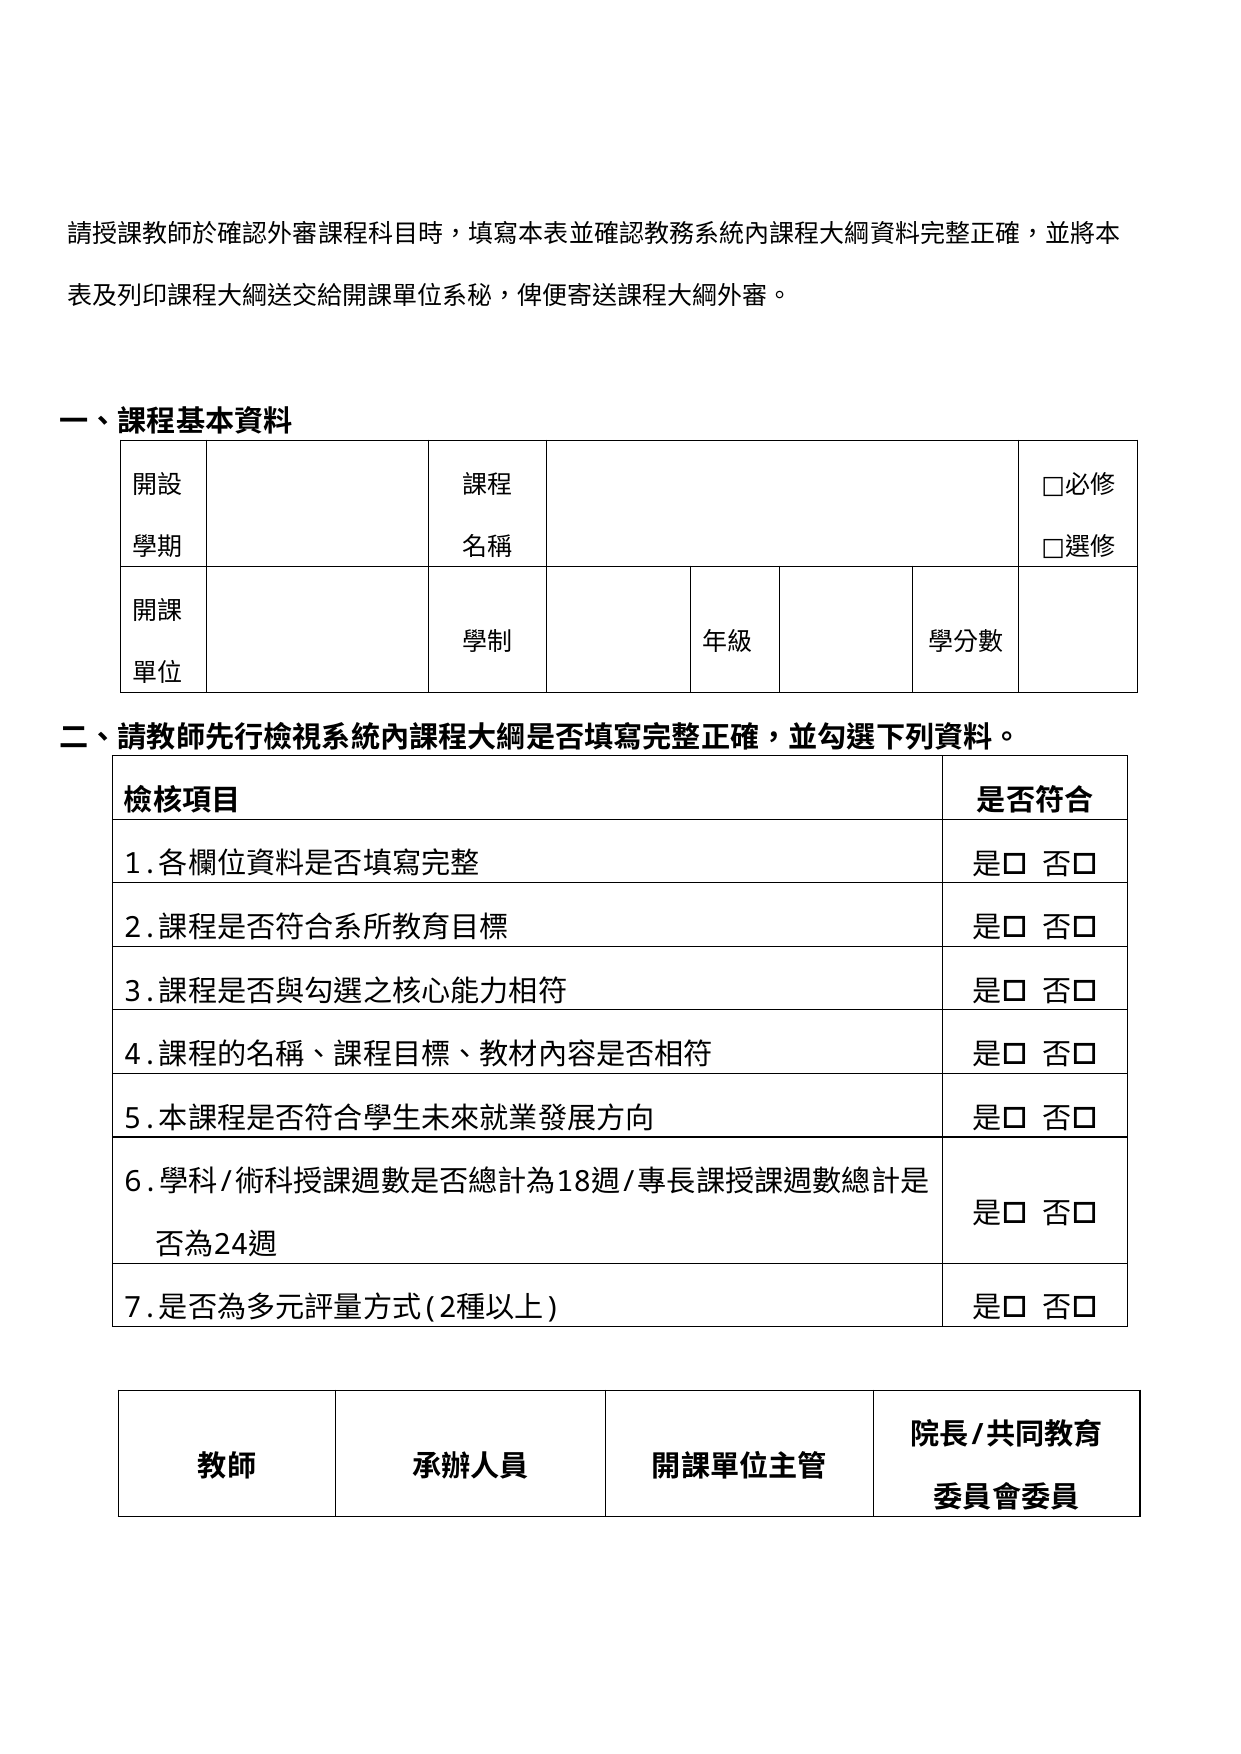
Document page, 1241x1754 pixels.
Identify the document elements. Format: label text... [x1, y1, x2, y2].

text 一、課程基本資料 [59, 377, 1122, 439]
table_header 開課單位主管 [606, 1391, 873, 1516]
table_cell 是 否 [943, 1264, 1127, 1326]
table_cell 6.學科/術科授課週數是否總計為18週/專長課授課週數總計是否為24週 [113, 1138, 942, 1262]
table_cell 是 否 [943, 1074, 1127, 1136]
table_header 檢核項目 [113, 756, 942, 819]
table_cell 學分數 [913, 567, 1018, 692]
table_cell 是 否 [943, 883, 1127, 946]
table_cell 3.課程是否與勾選之核心能力相符 [113, 947, 942, 1009]
text 二、請教師先行檢視系統內課程大綱是否填寫完整正確，並勾選下列資料。 [59, 693, 1122, 755]
table_header [207, 441, 428, 566]
table_header 院長/共同教育 委員會委員 [874, 1391, 1139, 1516]
table_cell 學制 [429, 567, 546, 692]
table_cell [1019, 567, 1137, 692]
table_header 課程 名稱 [429, 441, 546, 566]
table_cell [780, 567, 912, 692]
text 請授課教師於確認外審課程科目時，填寫本表並確認教務系統內課程大綱資料完整正確，並將本表及列印課程大綱送交給開課單位系秘，俾便寄送課程大綱外審。 [67, 189, 1122, 314]
table_cell 1.各欄位資料是否填寫完整 [113, 820, 942, 882]
table_cell 是 否 [943, 947, 1127, 1009]
table_cell 2.課程是否符合系所教育目標 [113, 883, 942, 946]
table_cell 是 否 [943, 1010, 1127, 1073]
table_cell 7.是否為多元評量方式(2種以上) [113, 1264, 942, 1326]
table_header [547, 441, 1018, 566]
table_header 開設 學期 [121, 441, 206, 566]
table_cell 是 否 [943, 1138, 1127, 1262]
table_cell 5.本課程是否符合學生未來就業發展方向 [113, 1074, 942, 1136]
table_header 是否符合 [943, 756, 1127, 819]
table_header 教師 [119, 1391, 335, 1516]
table_cell 開課 單位 [121, 567, 206, 692]
table_cell 4.課程的名稱、課程目標、教材內容是否相符 [113, 1010, 942, 1073]
table_cell 是 否 [943, 820, 1127, 882]
table_header □必修 □選修 [1019, 441, 1137, 566]
table_cell [547, 567, 690, 692]
table_cell 年級 [691, 567, 779, 692]
table_cell [207, 567, 428, 692]
table_header 承辦人員 [336, 1391, 605, 1516]
